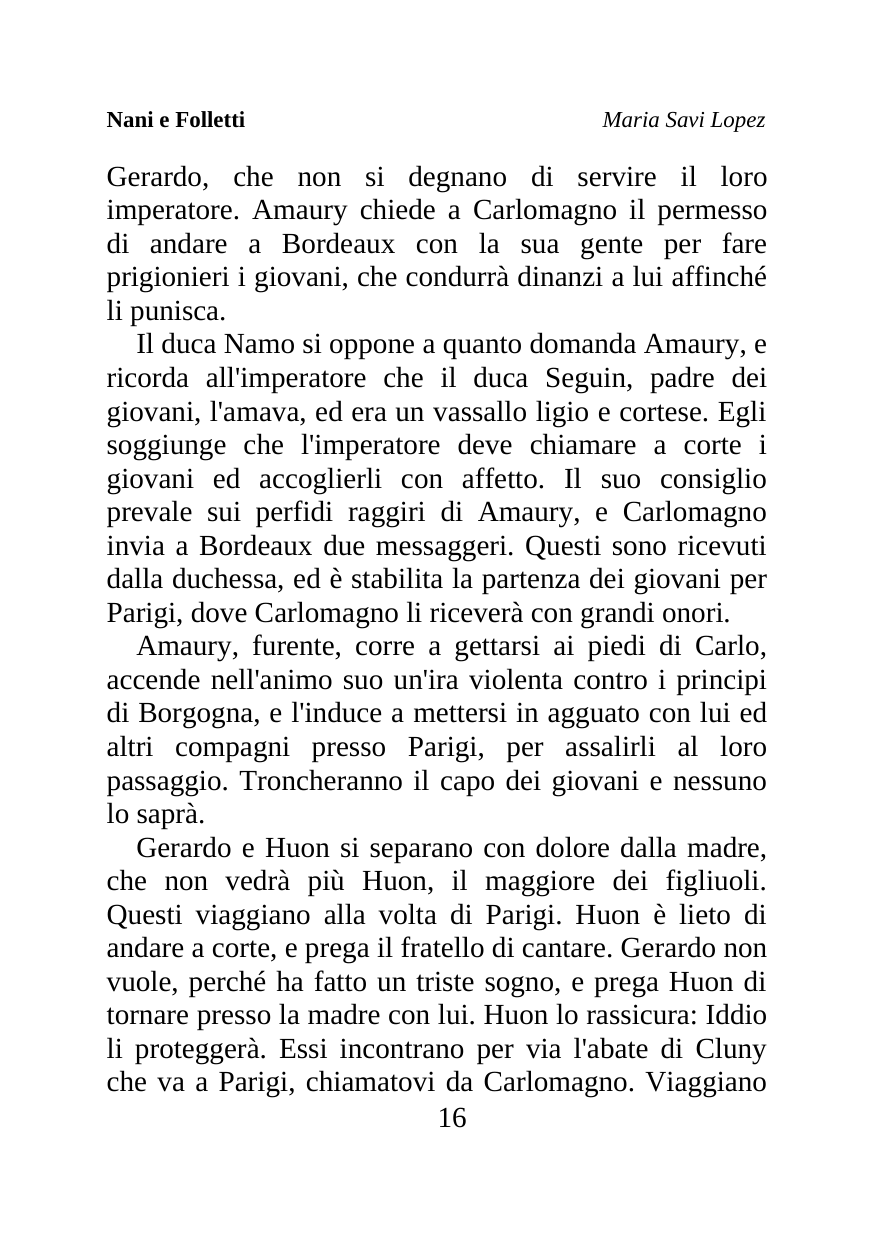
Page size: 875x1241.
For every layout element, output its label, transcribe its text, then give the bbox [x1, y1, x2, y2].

text Gerardo e Huon si separano con dolore dalla madre, che non vedrà più Huon, il maggiore dei figliuoli. Questi viaggiano alla volta di Parigi. Huon è lieto di andare a corte, e prega il fratello di cantare. Gerardo non vuole, perché ha fatto un triste sogno, e prega Huon di tornare presso la madre con lui. Huon lo rassicura: Iddio li proteggerà. Essi incontrano per via l'abate di Cluny che va a Parigi, chiamatovi da Carlomagno. Viaggiano [106, 830, 768, 1098]
text Il duca Namo si oppone a quanto domanda Amaury, e ricorda all'imperatore che il duca Seguin, padre dei giovani, l'amava, ed era un vassallo ligio e cortese. Egli soggiunge che l'imperatore deve chiamare a corte i giovani ed accoglierli con affetto. Il suo consiglio prevale sui perfidi raggiri di Amaury, e Carlomagno invia a Bordeaux due messaggeri. Questi sono ricevuti dalla duchessa, ed è stabilita la partenza dei giovani per Parigi, dove Carlomagno li riceverà con grandi onori. [106, 327, 768, 628]
text Gerardo, che non si degnano di servire il loro imperatore. Amaury chiede a Carlomagno il permesso di andare a Bordeaux con la sua gente per fare prigionieri i giovani, che condurrà dinanzi a lui affinché li punisca. [106, 159, 768, 327]
text Amaury, furente, corre a gettarsi ai piedi di Carlo, accende nell'animo suo un'ira violenta contro i principi di Borgogna, e l'induce a mettersi in agguato con lui ed altri compagni presso Parigi, per assalirli al loro passaggio. Troncheranno il capo dei giovani e nessuno lo saprà. [106, 628, 768, 830]
